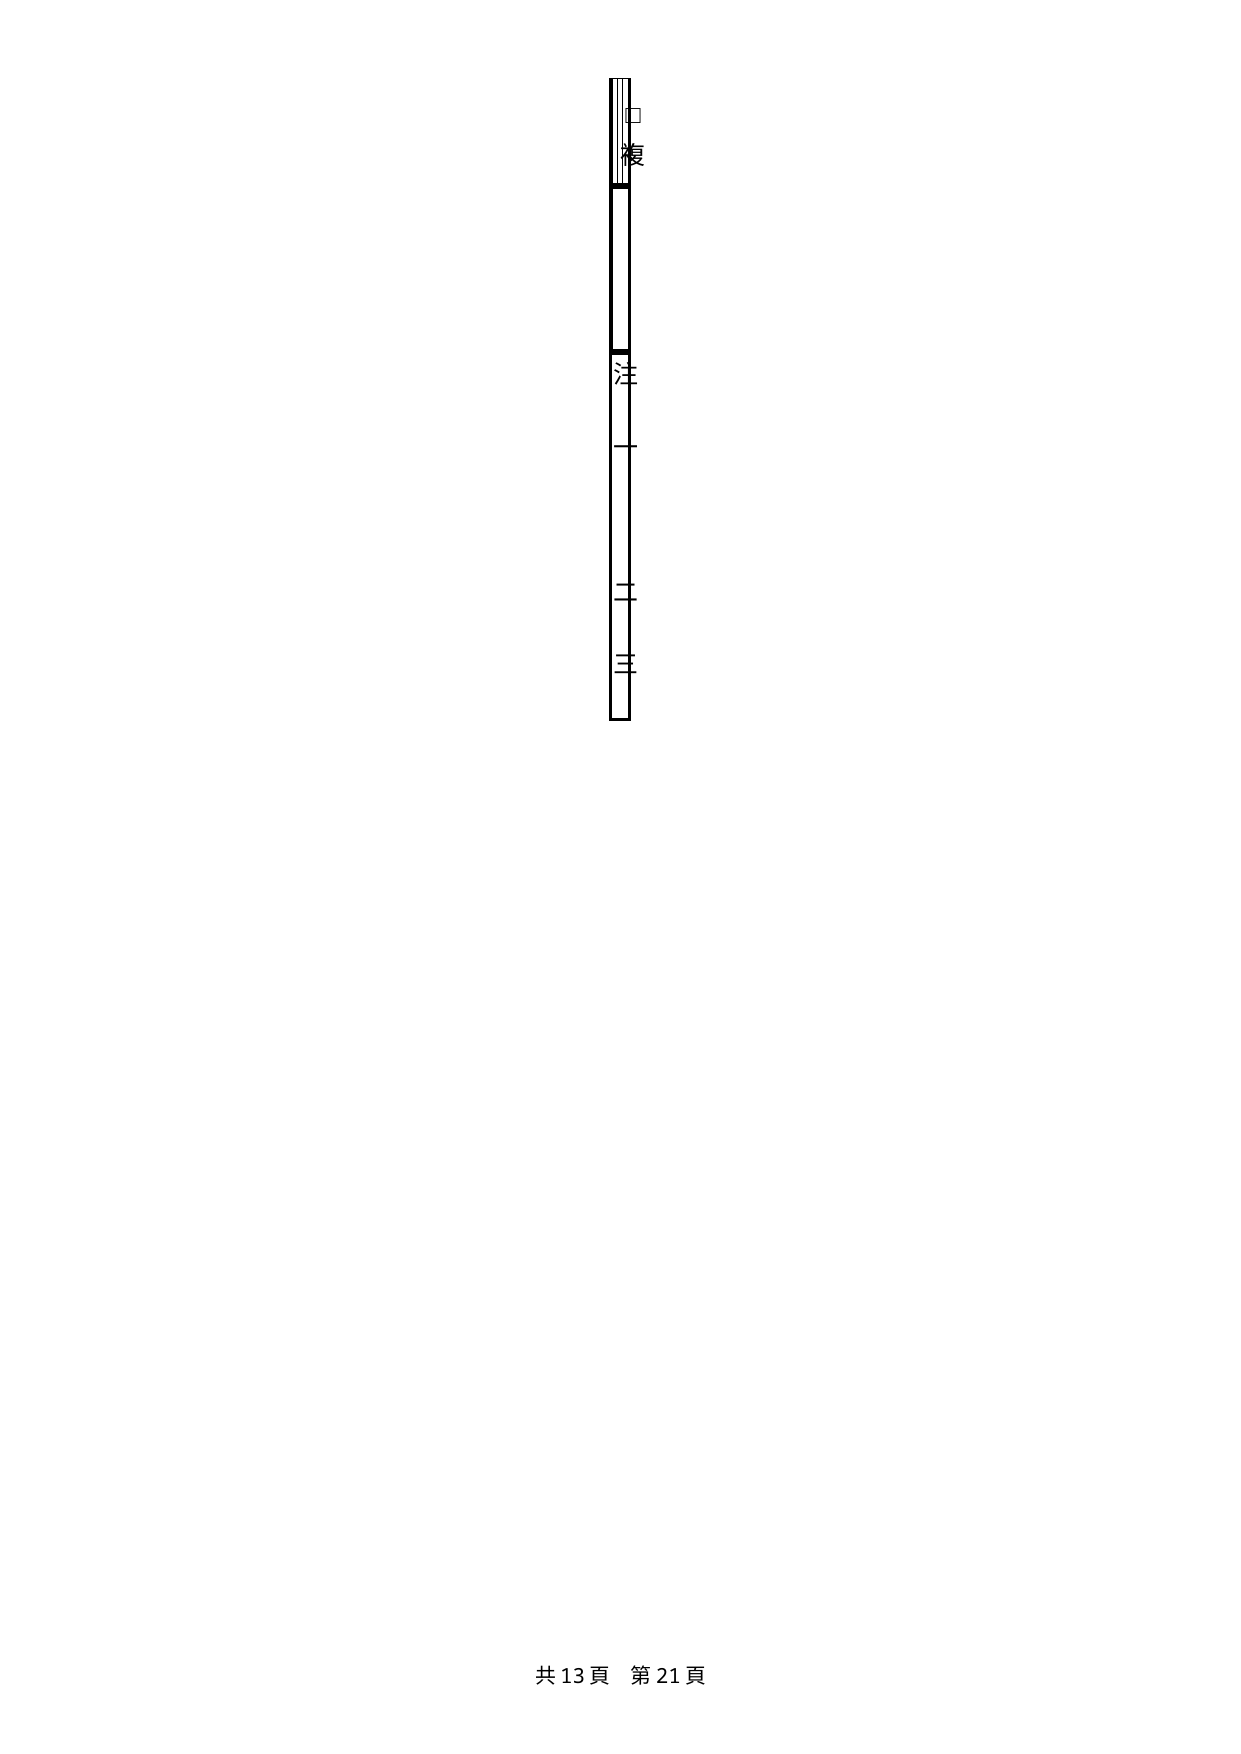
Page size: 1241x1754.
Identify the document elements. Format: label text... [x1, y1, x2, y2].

table_cell □口試 □試教 [623, 79, 628, 147]
table_cell 注意事項： 一、應考人得於所報考當次招考所示成績複查時間期限內，本人持准考證及身分證明文件親 自向本委員會提出成績複查申請（郵寄或電話申請皆不受理），逾期恕不受理。 二、複查項目僅限應考人申請部分，未申請複查部分，概不複查。 三、申請複查成績以一次為限，除「收件編號」及「複查結果」欄位外，其餘欄位由申請人自行填妥。 [612, 355, 628, 717]
table_cell 複查項目 [618, 79, 622, 183]
table_cell （本欄應考人請勿填寫） [613, 189, 628, 349]
table_cell [613, 79, 617, 183]
